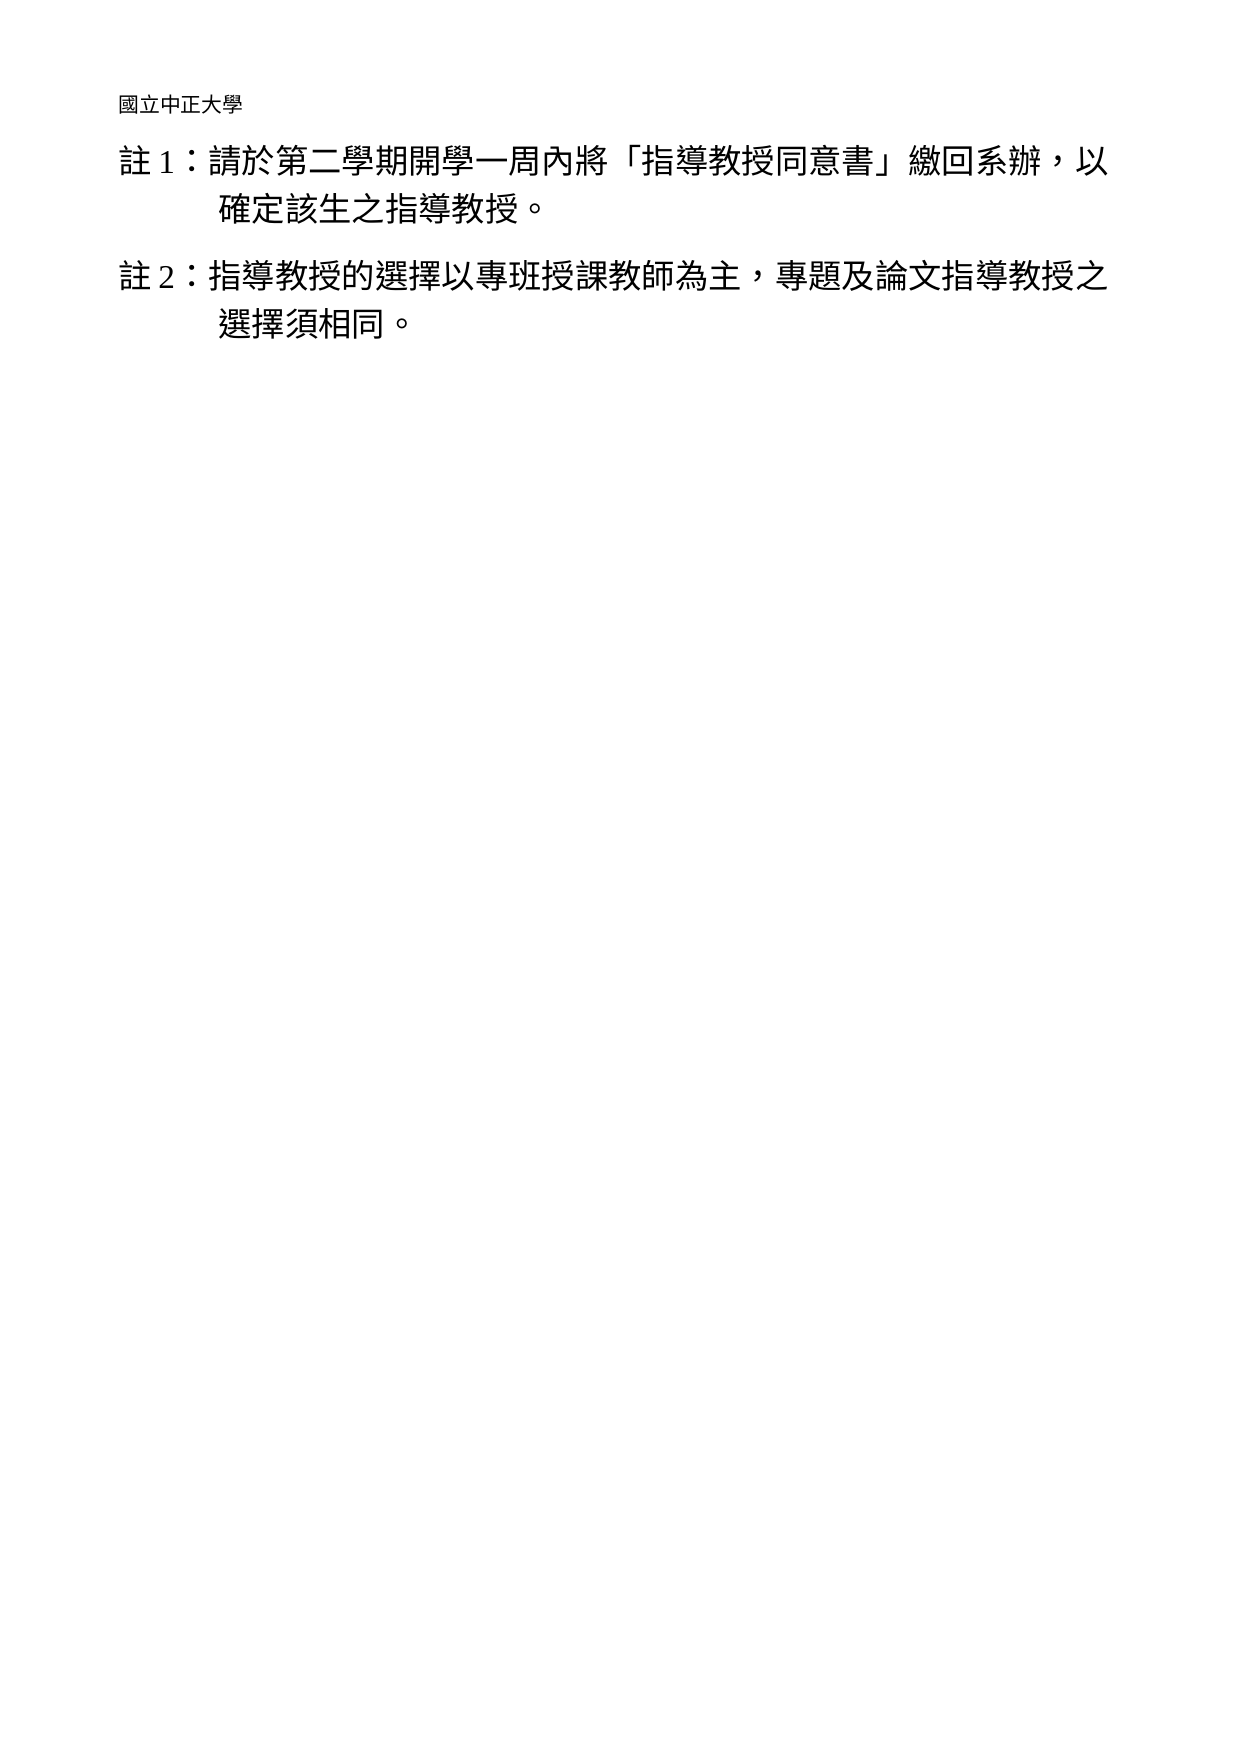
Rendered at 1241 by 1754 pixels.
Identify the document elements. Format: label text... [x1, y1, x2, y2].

text 註1：請於第二學期開學一周內將「指導教授同意書」繳回系辦，以確定該生之指導教授。 [118, 135, 1122, 231]
text 註2：指導教授的選擇以專班授課教師為主，專題及論文指導教授之選擇須相同。 [118, 250, 1122, 346]
